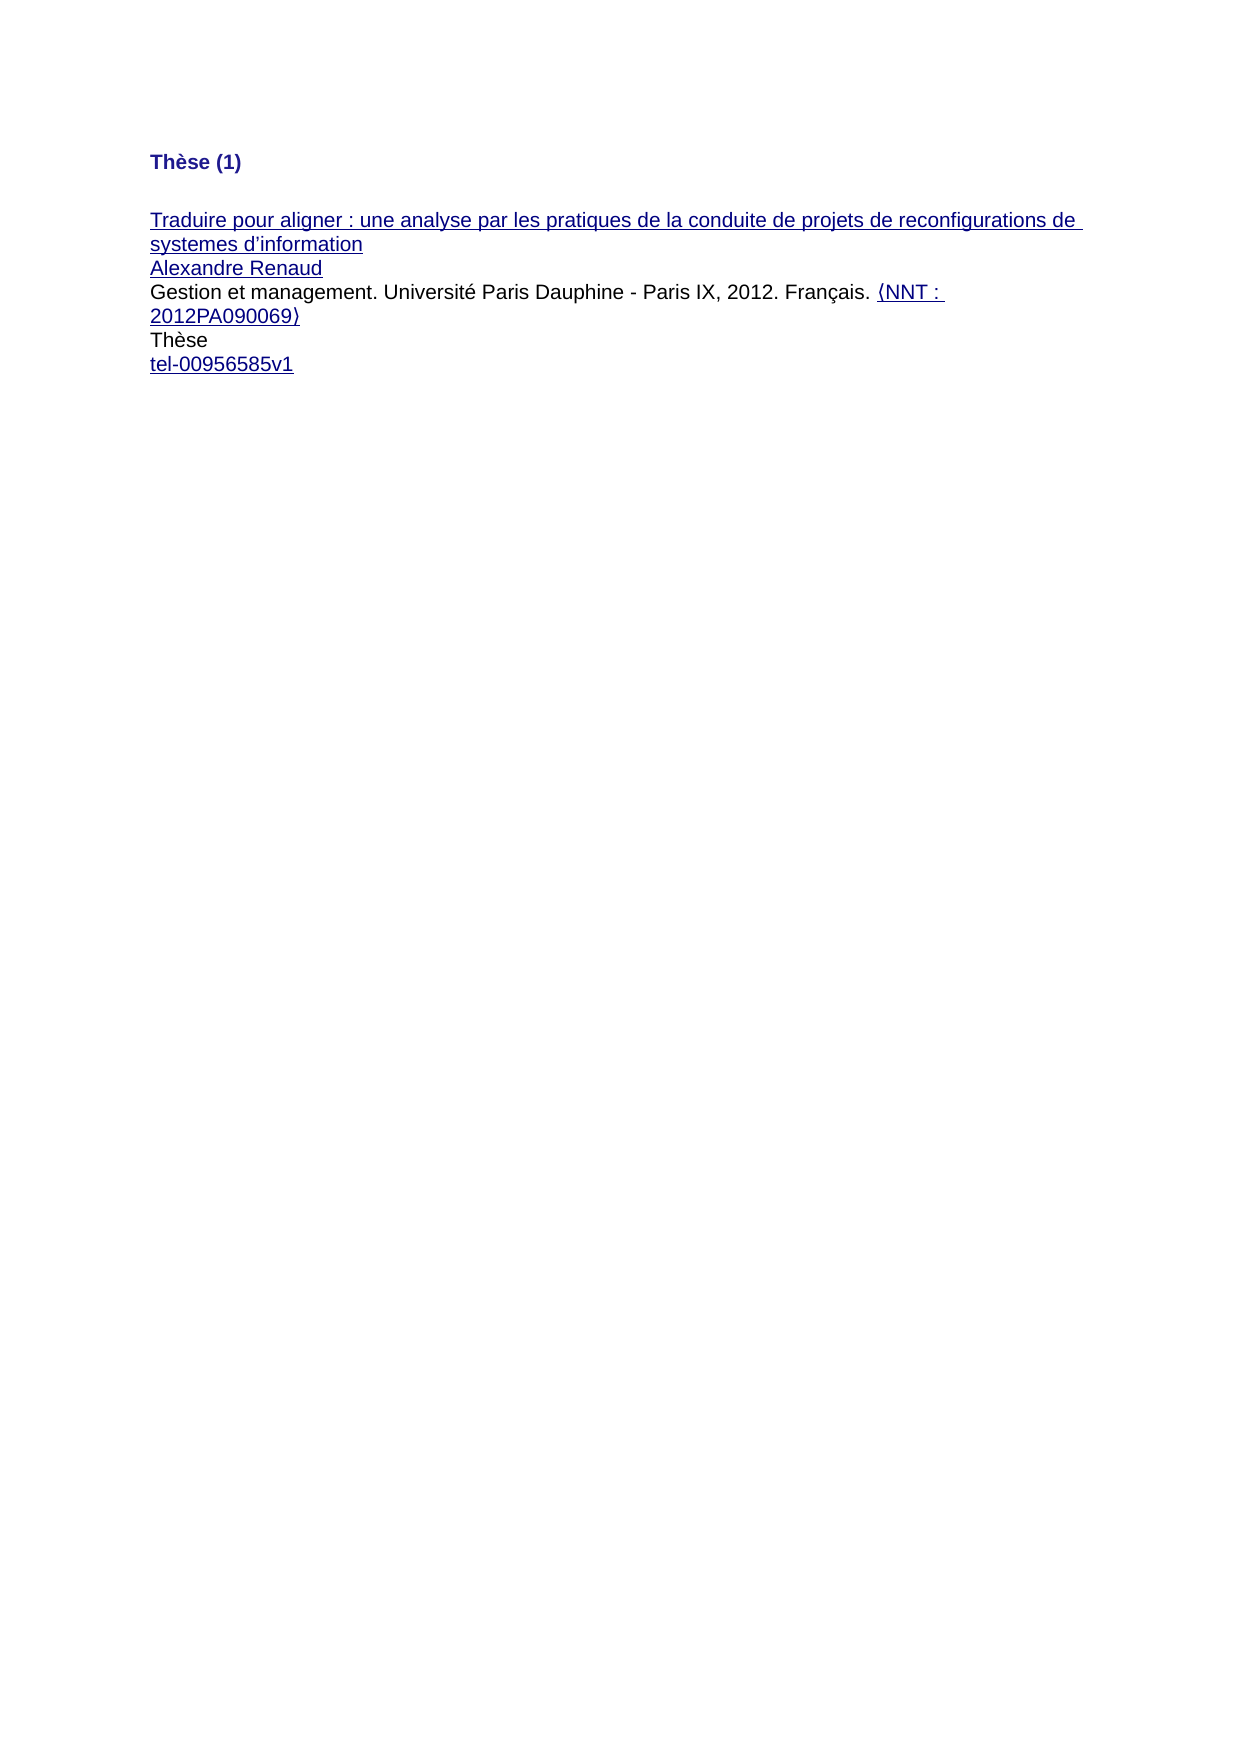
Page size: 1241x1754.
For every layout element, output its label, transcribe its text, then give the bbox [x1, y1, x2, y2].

table_header Traduire pour aligner : une analyse par les pratiques de la conduite de projets de reconfigurations de systemes d’information Alexandre Renaud Gestion et management. Université Paris Dauphine - Paris IX, 2012. Français. ⟨NNT : 2012PA090069⟩ Thèse tel-00956585v1 [150, 208, 1090, 376]
subtitle Thèse (1) [150, 150, 1090, 174]
